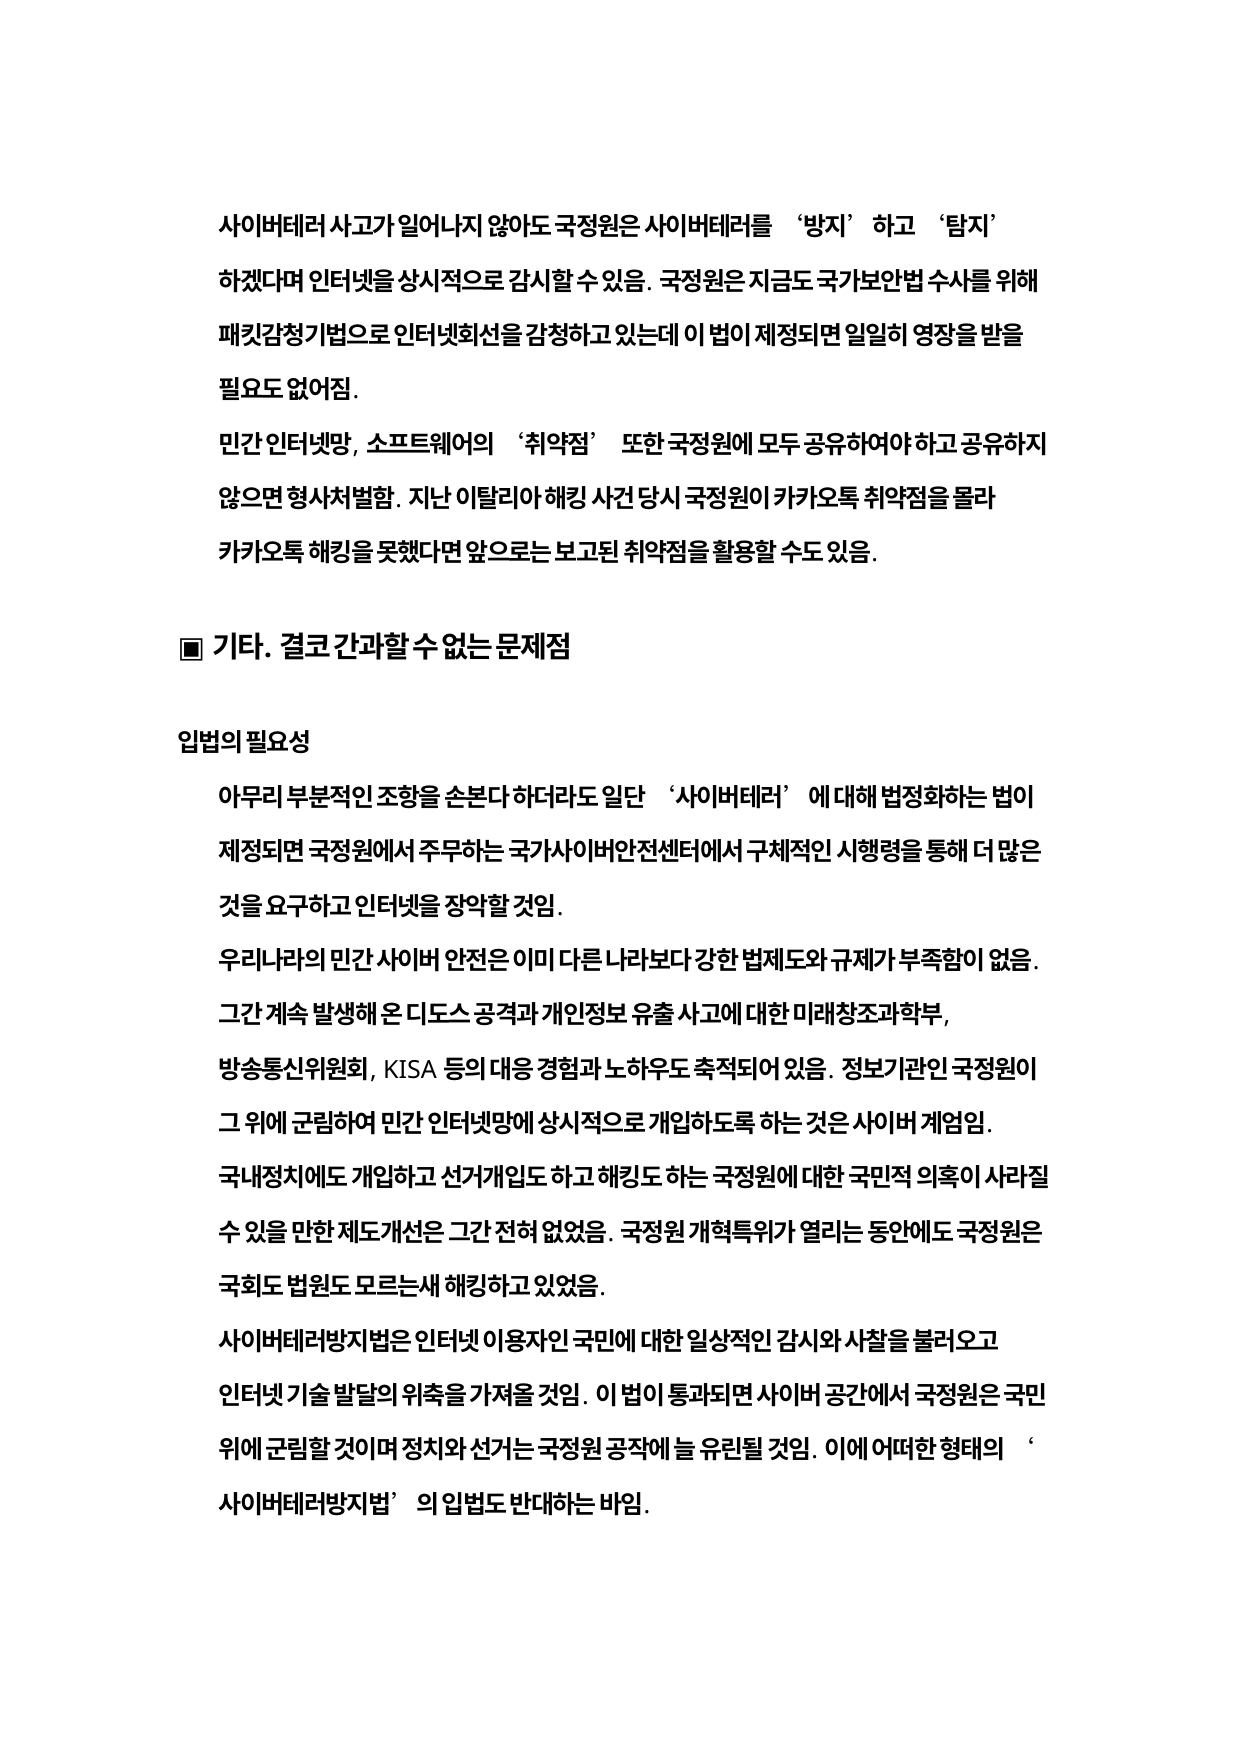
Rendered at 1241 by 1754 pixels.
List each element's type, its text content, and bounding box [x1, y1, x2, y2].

text 국내정치에도 개입하고 선거개입도 하고 해킹도 하는 국정원에 대한 국민적 의혹이 사라질 수 있을 만한 제도개선은 그간 전혀 없었음. 국정원 개혁특위가 열리는 동안에도 국정원은 국회도 법원도 모르는새 해킹하고 있었음. [219, 1158, 1063, 1303]
text 입법의 필요성 [177, 723, 1063, 759]
text 아무리 부분적인 조항을 손본다 하더라도 일단 ‘사이버테러’에 대해 법정화하는 법이 제정되면 국정원에서 주무하는 국가사이버안전센터에서 구체적인 시행령을 통해 더 많은 것을 요구하고 인터넷을 장악할 것임. [219, 777, 1063, 922]
text 우리나라의 민간 사이버 안전은 이미 다른 나라보다 강한 법제도와 규제가 부족함이 없음. 그간 계속 발생해 온 디도스 공격과 개인정보 유출 사고에 대한 미래창조과학부, 방송통신위원회, KISA 등의 대응 경험과 노하우도 축적되어 있음. 정보기관인 국정원이 그 위에 군림하여 민간 인터넷망에 상시적으로 개입하도록 하는 것은 사이버 계엄임. [219, 940, 1063, 1140]
text 사이버테러 사고가 일어나지 않아도 국정원은 사이버테러를 ‘방지’하고 ‘탐지’하겠다며 인터넷을 상시적으로 감시할 수 있음. 국정원은 지금도 국가보안법 수사를 위해 패킷감청기법으로 인터넷회선을 감청하고 있는데 이 법이 제정되면 일일히 영장을 받을 필요도 없어짐. [219, 207, 1063, 406]
text 민간 인터넷망, 소프트웨어의 ‘취약점’ 또한 국정원에 모두 공유하여야 하고 공유하지 않으면 형사처벌함. 지난 이탈리아 해킹 사건 당시 국정원이 카카오톡 취약점을 몰라 카카오톡 해킹을 못했다면 앞으로는 보고된 취약점을 활용할 수도 있음. [219, 424, 1063, 569]
text ▣ 기타. 결코 간과할 수 없는 문제점 [177, 623, 1063, 666]
text 사이버테러방지법은 인터넷 이용자인 국민에 대한 일상적인 감시와 사찰을 불러오고 인터넷 기술 발달의 위축을 가져올 것임. 이 법이 통과되면 사이버 공간에서 국정원은 국민 위에 군림할 것이며 정치와 선거는 국정원 공작에 늘 유린될 것임. 이에 어떠한 형태의 ‘사이버테러방지법’의 입법도 반대하는 바임. [219, 1321, 1063, 1520]
